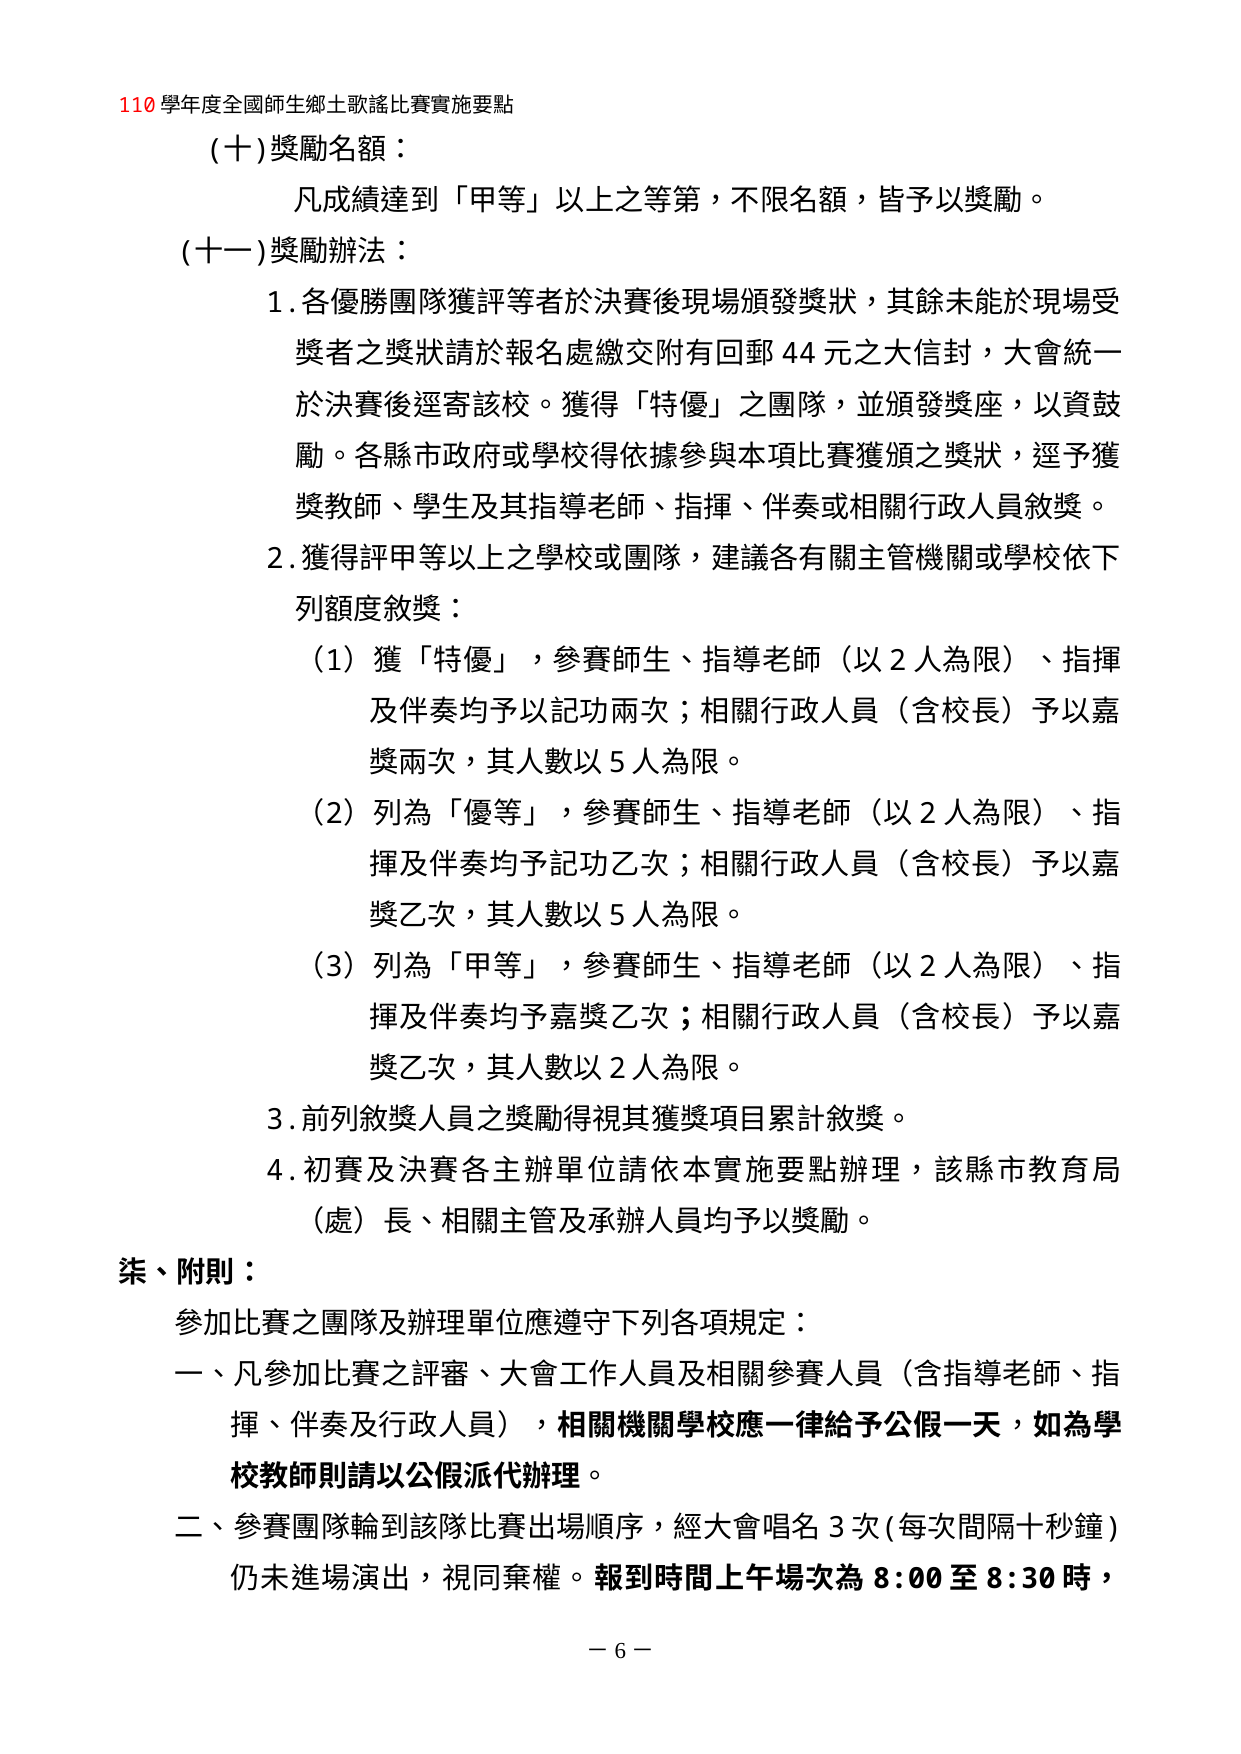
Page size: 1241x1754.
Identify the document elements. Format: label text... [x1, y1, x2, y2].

text （3）列為「甲等」，參賽師生、指導老師（以2人為限）、指揮及伴奏均予嘉獎乙次；相關行政人員（含校長）予以嘉獎乙次，其人數以2人為限。 [295, 936, 1122, 1089]
text 柒、附則： [118, 1242, 1122, 1293]
text 2.獲得評甲等以上之學校或團隊，建議各有關主管機關或學校依下列額度敘獎： [266, 527, 1122, 629]
text 4.初賽及決賽各主辦單位請依本實施要點辦理，該縣市教育局（處）長、相關主管及承辦人員均予以獎勵。 [266, 1140, 1122, 1242]
text 1.各優勝團隊獲評等者於決賽後現場頒發獎狀，其餘未能於現場受獎者之獎狀請於報名處繳交附有回郵44元之大信封，大會統一於決賽後逕寄該校。獲得「特優」之團隊，並頒發獎座，以資鼓勵。各縣市政府或學校得依據參與本項比賽獲頒之獎狀，逕予獲獎教師、學生及其指導老師、指揮、伴奏或相關行政人員敘獎。 [266, 272, 1122, 527]
text 二、參賽團隊輪到該隊比賽出場順序，經大會唱名3次(每次間隔十秒鐘)仍未進場演出，視同棄權。報到時間上午場次為8:00至8:30時， [174, 1497, 1122, 1599]
text (十一)獎勵辦法： [148, 221, 1122, 272]
text 參加比賽之團隊及辦理單位應遵守下列各項規定： [174, 1293, 1122, 1344]
text （1）獲「特優」，參賽師生、指導老師（以2人為限）、指揮及伴奏均予以記功兩次；相關行政人員（含校長）予以嘉獎兩次，其人數以5人為限。 [295, 629, 1122, 782]
text 一、凡參加比賽之評審、大會工作人員及相關參賽人員（含指導老師、指揮、伴奏及行政人員），相關機關學校應一律給予公假一天，如為學校教師則請以公假派代辦理。 [174, 1344, 1122, 1497]
text （2）列為「優等」，參賽師生、指導老師（以2人為限）、指揮及伴奏均予記功乙次；相關行政人員（含校長）予以嘉獎乙次，其人數以5人為限。 [295, 782, 1122, 936]
text 凡成績達到「甲等」以上之等第，不限名額，皆予以獎勵。 [293, 170, 1122, 221]
text (十)獎勵名額： [176, 119, 1122, 170]
text 3.前列敘獎人員之獎勵得視其獲獎項目累計敘獎。 [266, 1089, 1122, 1140]
